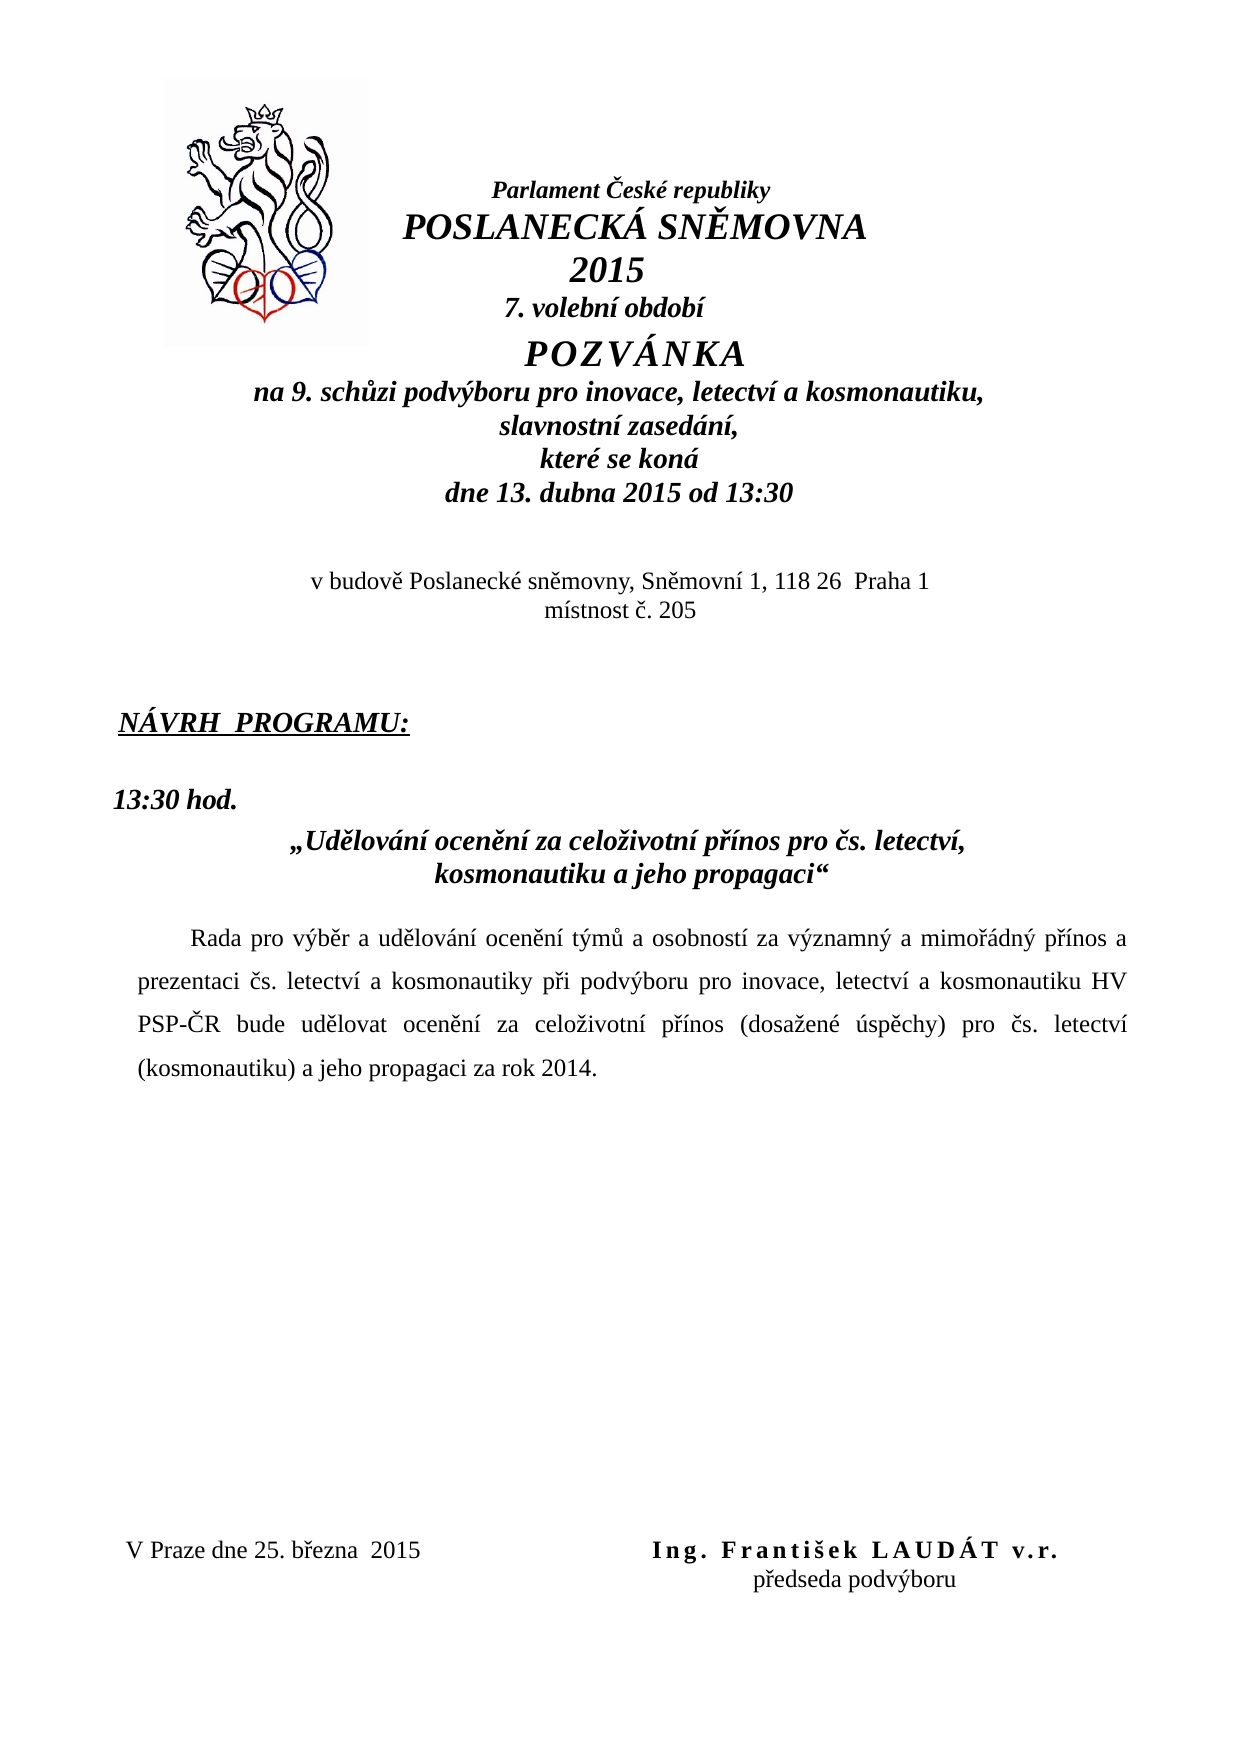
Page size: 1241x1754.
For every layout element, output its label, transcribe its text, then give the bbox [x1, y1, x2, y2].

text v budově Poslanecké sněmovny, Sněmovní 1, 118 26 Praha 1 [118, 566, 1122, 595]
table_cell [130, 1096, 532, 1110]
table_header [113, 176, 162, 331]
table_cell [113, 331, 158, 509]
table_cell [532, 1096, 1136, 1110]
table_cell [1083, 375, 1116, 509]
table_header [1077, 176, 1116, 331]
subtitle návrh ProgramU: [118, 705, 1122, 739]
text místnost č. 205 [118, 595, 1122, 624]
table_header Parlament České republiky POSLANECKÁ SNĚMOVNA 2015 7. volební období [369, 176, 1077, 331]
table_header [1077, 782, 1136, 823]
table_cell [113, 823, 130, 1110]
table_header V Praze dne 25. března 2015 [118, 1535, 594, 1593]
table_header 13:30 hod. [113, 782, 1077, 823]
table_cell POZVÁNKA [158, 331, 1116, 374]
table_header Ing. František LAUDÁT v.r. předseda podvýboru [594, 1535, 1115, 1593]
table_cell „Udělování ocenění za celoživotní přínos pro čs. letectví, kosmonautiku a jeho propagaci“ Rada pro výběr a udělování ocenění týmů a osobností za významný a mimořádný přínos a prezentaci čs. letectví a kosmonautiky při podvýboru pro inovace, letectví a kosmonautiku HV PSP-ČR bude udělovat ocenění za celoživotní přínos (dosažené úspěchy) pro čs. letectví (kosmonautiku) a jeho propagaci za rok 2014. [130, 823, 1136, 1096]
table_cell na 9. schůzi podvýboru pro inovace, letectví a kosmonautiku, slavnostní zasedání, které se koná dne 13. dubna 2015 od 13:30 [158, 375, 1083, 509]
